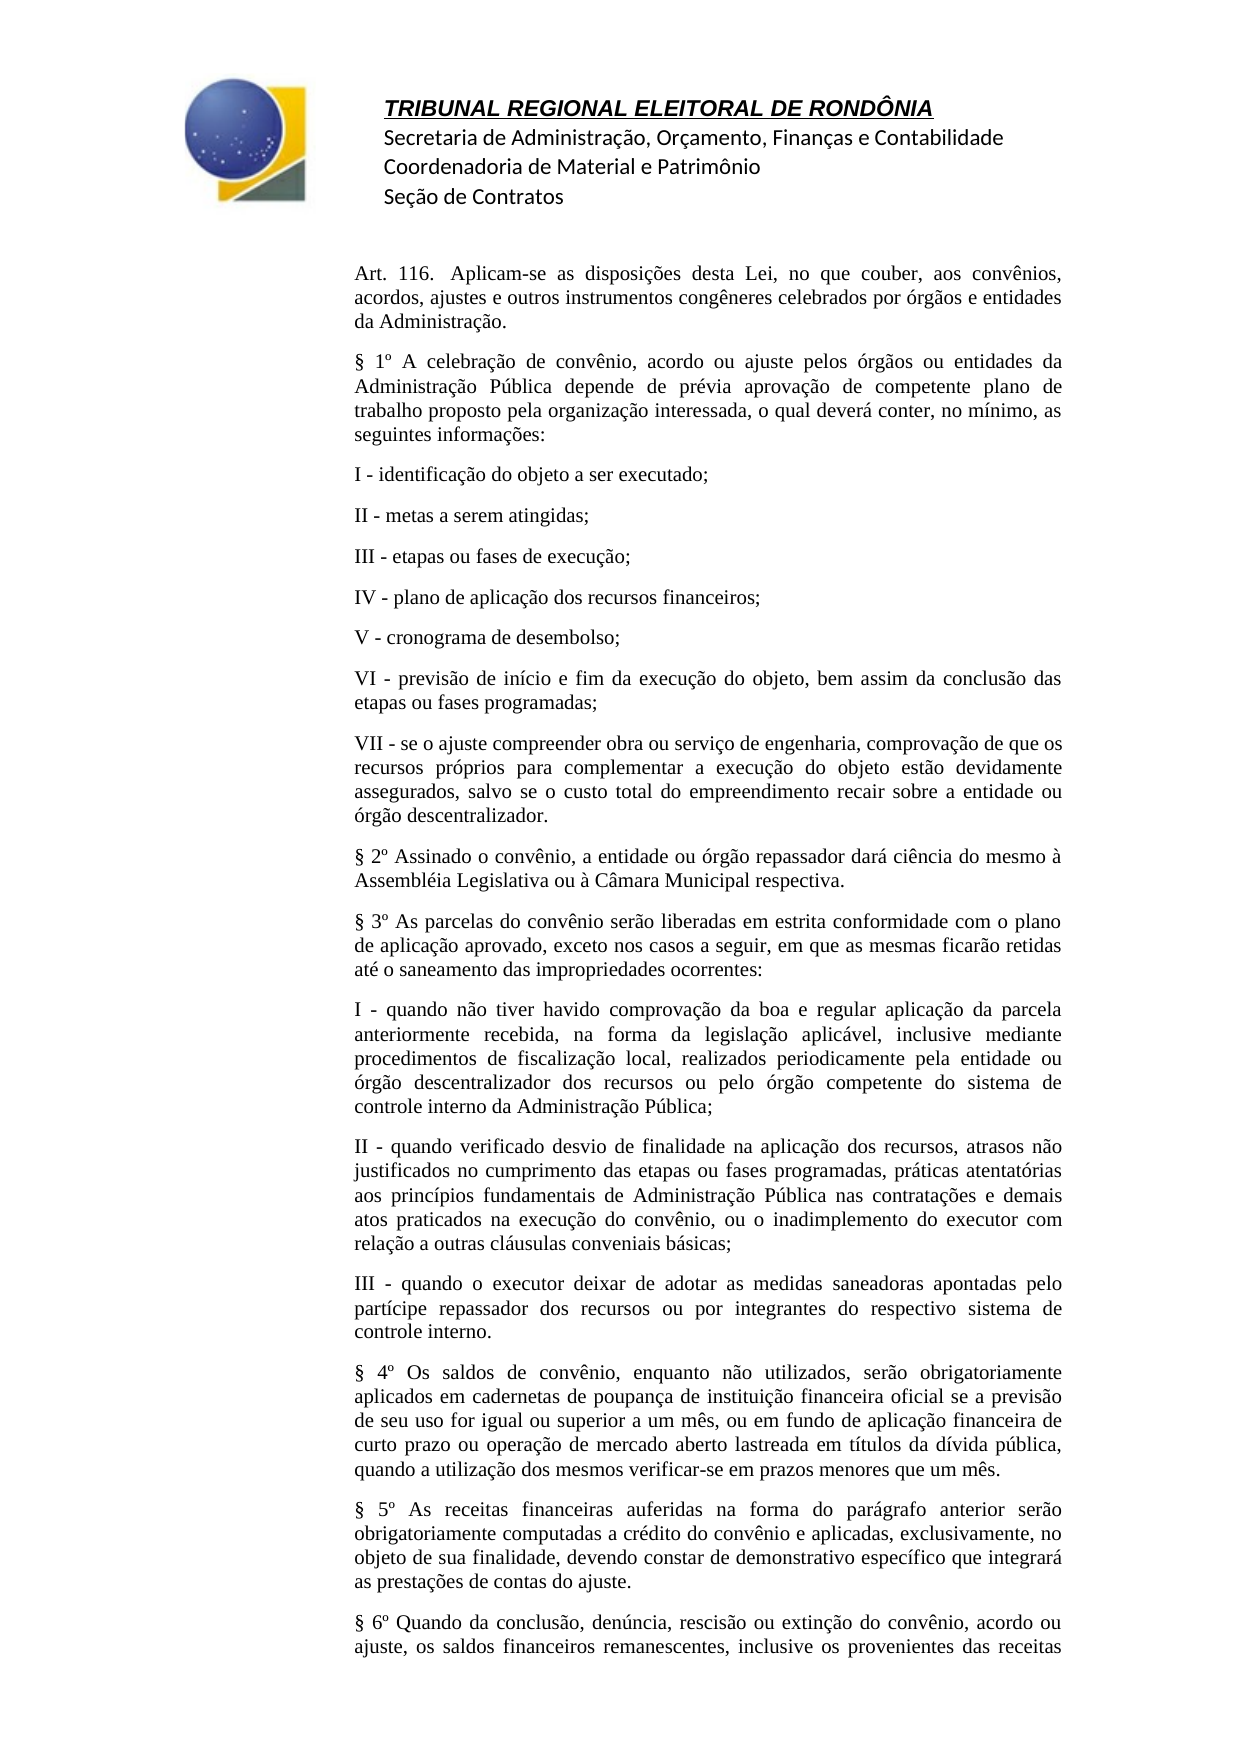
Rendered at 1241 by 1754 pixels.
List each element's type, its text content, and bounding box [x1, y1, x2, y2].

text § 2º Assinado o convênio, a entidade ou órgão repassador dará ciência do mesmo à Assembléia Legislativa ou à Câmara Municipal respectiva. [354, 844, 1063, 892]
text § 6º Quando da conclusão, denúncia, rescisão ou extinção do convênio, acordo ou ajuste, os saldos financeiros remanescentes, inclusive os provenientes das receitas [354, 1610, 1063, 1658]
text I - quando não tiver havido comprovação da boa e regular aplicação da parcela anteriormente recebida, na forma da legislação aplicável, inclusive mediante procedimentos de fiscalização local, realizados periodicamente pela entidade ou órgão descentralizador dos recursos ou pelo órgão competente do sistema de controle interno da Administração Pública; [354, 997, 1063, 1118]
text § 1º A celebração de convênio, acordo ou ajuste pelos órgãos ou entidades da Administração Pública depende de prévia aprovação de competente plano de trabalho proposto pela organização interessada, o qual deverá conter, no mínimo, as seguintes informações: [354, 349, 1063, 446]
text Art. 116. Aplicam-se as disposições desta Lei, no que couber, aos convênios, acordos, ajustes e outros instrumentos congêneres celebrados por órgãos e entidades da Administração. [354, 261, 1063, 333]
text IV - plano de aplicação dos recursos financeiros; [354, 584, 1063, 609]
text VII - se o ajuste compreender obra ou serviço de engenharia, comprovação de que os recursos próprios para complementar a execução do objeto estão devidamente assegurados, salvo se o custo total do empreendimento recair sobre a entidade ou órgão descentralizador. [354, 731, 1063, 827]
text VI - previsão de início e fim da execução do objeto, bem assim da conclusão das etapas ou fases programadas; [354, 666, 1063, 714]
text § 3º As parcelas do convênio serão liberadas em estrita conformidade com o plano de aplicação aprovado, exceto nos casos a seguir, em que as mesmas ficarão retidas até o saneamento das impropriedades ocorrentes: [354, 908, 1063, 981]
text III - etapas ou fases de execução; [354, 544, 1063, 568]
text V - cronograma de desembolso; [354, 625, 1063, 649]
text II - quando verificado desvio de finalidade na aplicação dos recursos, atrasos não justificados no cumprimento das etapas ou fases programadas, práticas atentatórias aos princípios fundamentais de Administração Pública nas contratações e demais atos praticados na execução do convênio, ou o inadimplemento do executor com relação a outras cláusulas conveniais básicas; [354, 1134, 1063, 1255]
text § 4º Os saldos de convênio, enquanto não utilizados, serão obrigatoriamente aplicados em cadernetas de poupança de instituição financeira oficial se a previsão de seu uso for igual ou superior a um mês, ou em fundo de aplicação financeira de curto prazo ou operação de mercado aberto lastreada em títulos da dívida pública, quando a utilização dos mesmos verificar-se em prazos menores que um mês. [354, 1360, 1063, 1481]
text § 5º As receitas financeiras auferidas na forma do parágrafo anterior serão obrigatoriamente computadas a crédito do convênio e aplicadas, exclusivamente, no objeto de sua finalidade, devendo constar de demonstrativo específico que integrará as prestações de contas do ajuste. [354, 1497, 1063, 1593]
text II - metas a serem atingidas; [354, 503, 1063, 527]
text I - identificação do objeto a ser executado; [354, 462, 1063, 486]
text III - quando o executor deixar de adotar as medidas saneadoras apontadas pelo partícipe repassador dos recursos ou por integrantes do respectivo sistema de controle interno. [354, 1271, 1063, 1343]
